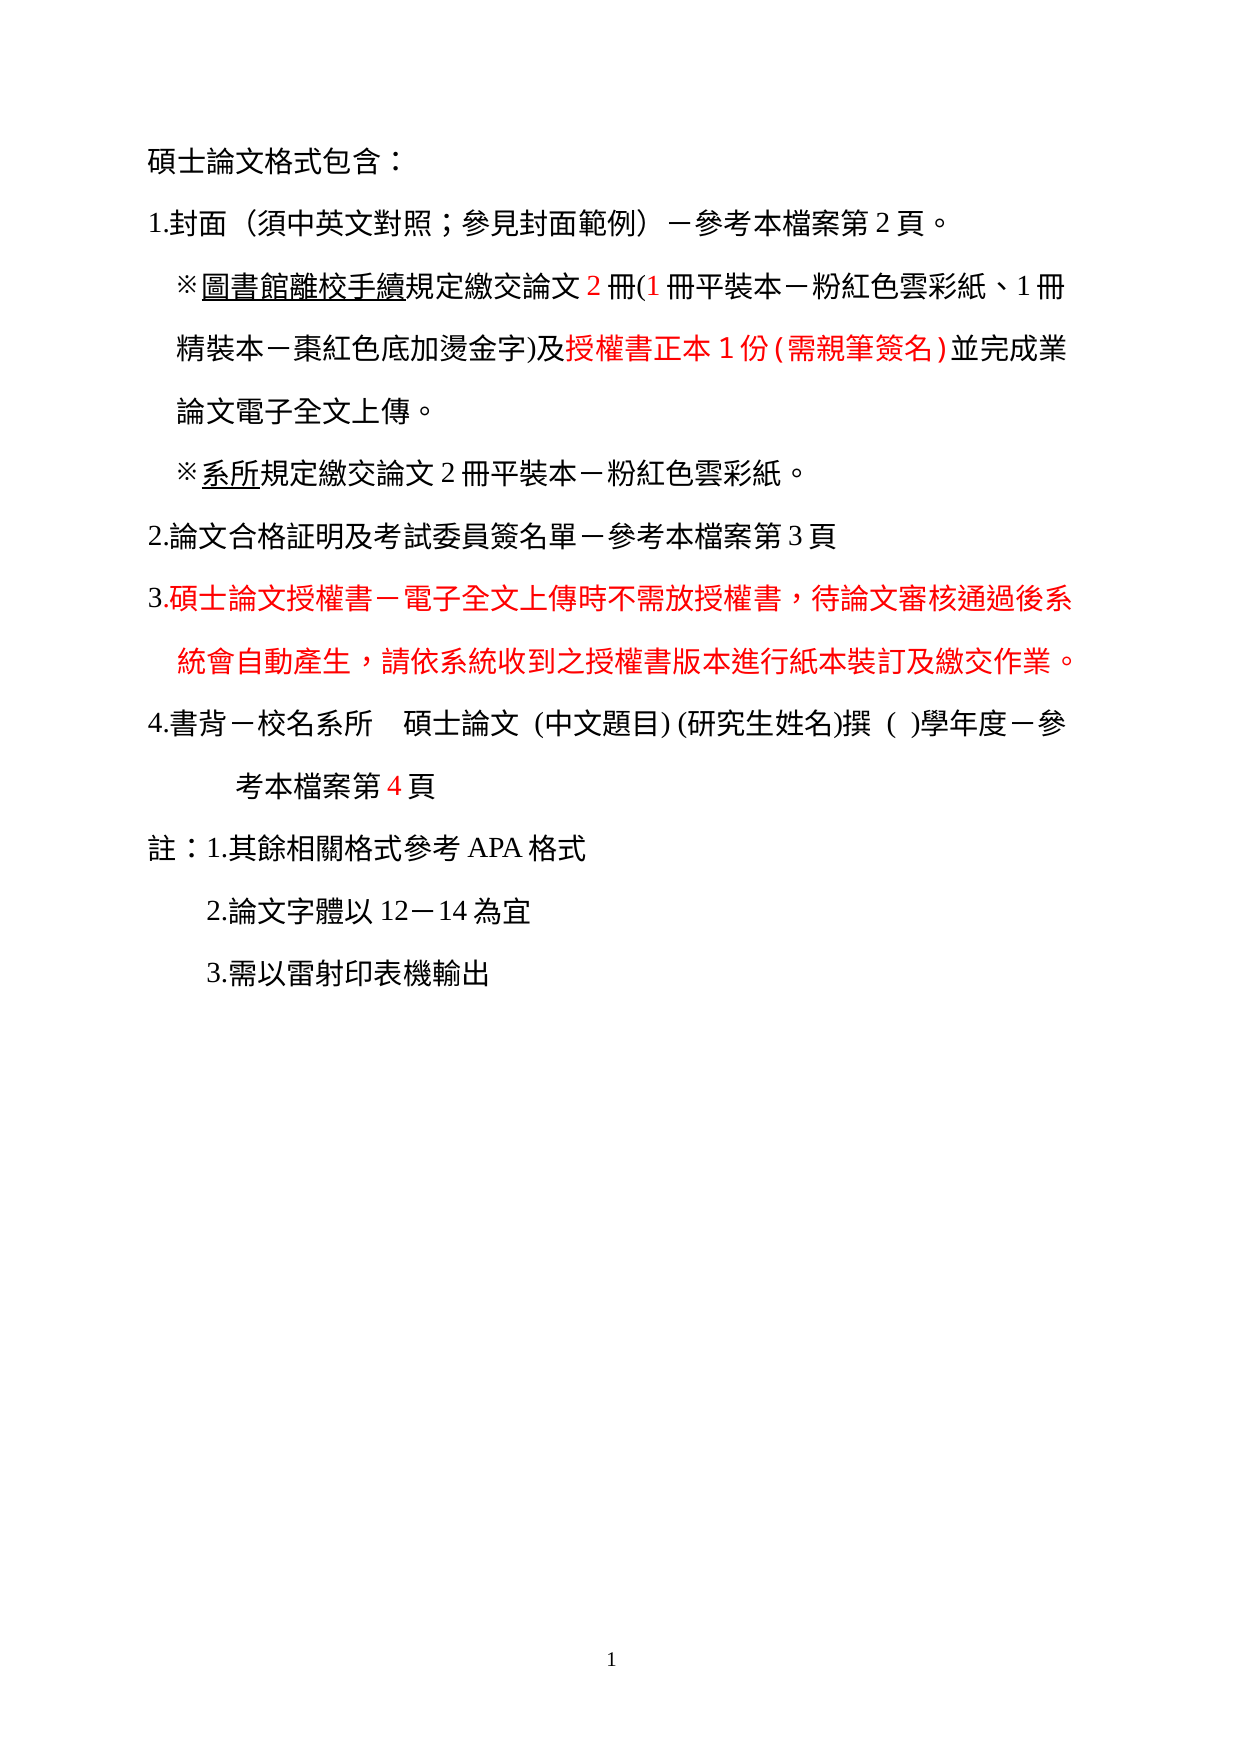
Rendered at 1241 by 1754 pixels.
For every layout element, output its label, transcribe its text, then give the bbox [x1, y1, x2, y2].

text 2.論文合格証明及考試委員簽名單－參考本檔案第3頁 [148, 493, 1075, 555]
text 3.需以雷射印表機輸出 [148, 930, 1075, 993]
text 註：1.其餘相關格式參考APA格式 [148, 805, 1075, 868]
text 1.封面（須中英文對照；參見封面範例）－參考本檔案第2頁。 [148, 180, 1075, 243]
text 2.論文字體以12－14為宜 [148, 868, 1075, 930]
text ※ 圖書館離校手續規定繳交論文2冊(1冊平裝本－粉紅色雲彩紙、1冊精裝本－棗紅色底加燙金字)及授權書正本1份(需親筆簽名)並完成業論文電子全文上傳。 [177, 243, 1075, 430]
text 4.書背－校名系所 碩士論文 (中文題目) (研究生姓名)撰 ( )學年度－參考本檔案第4頁 [148, 680, 1075, 805]
text 碩士論文格式包含： [148, 118, 1075, 180]
text 3.碩士論文授權書－電子全文上傳時不需放授權書，待論文審核通過後系統會自動產生，請依系統收到之授權書版本進行紙本裝訂及繳交作業。 [148, 555, 1075, 680]
text ※ 系所規定繳交論文2冊平裝本－粉紅色雲彩紙。 [177, 430, 1075, 493]
